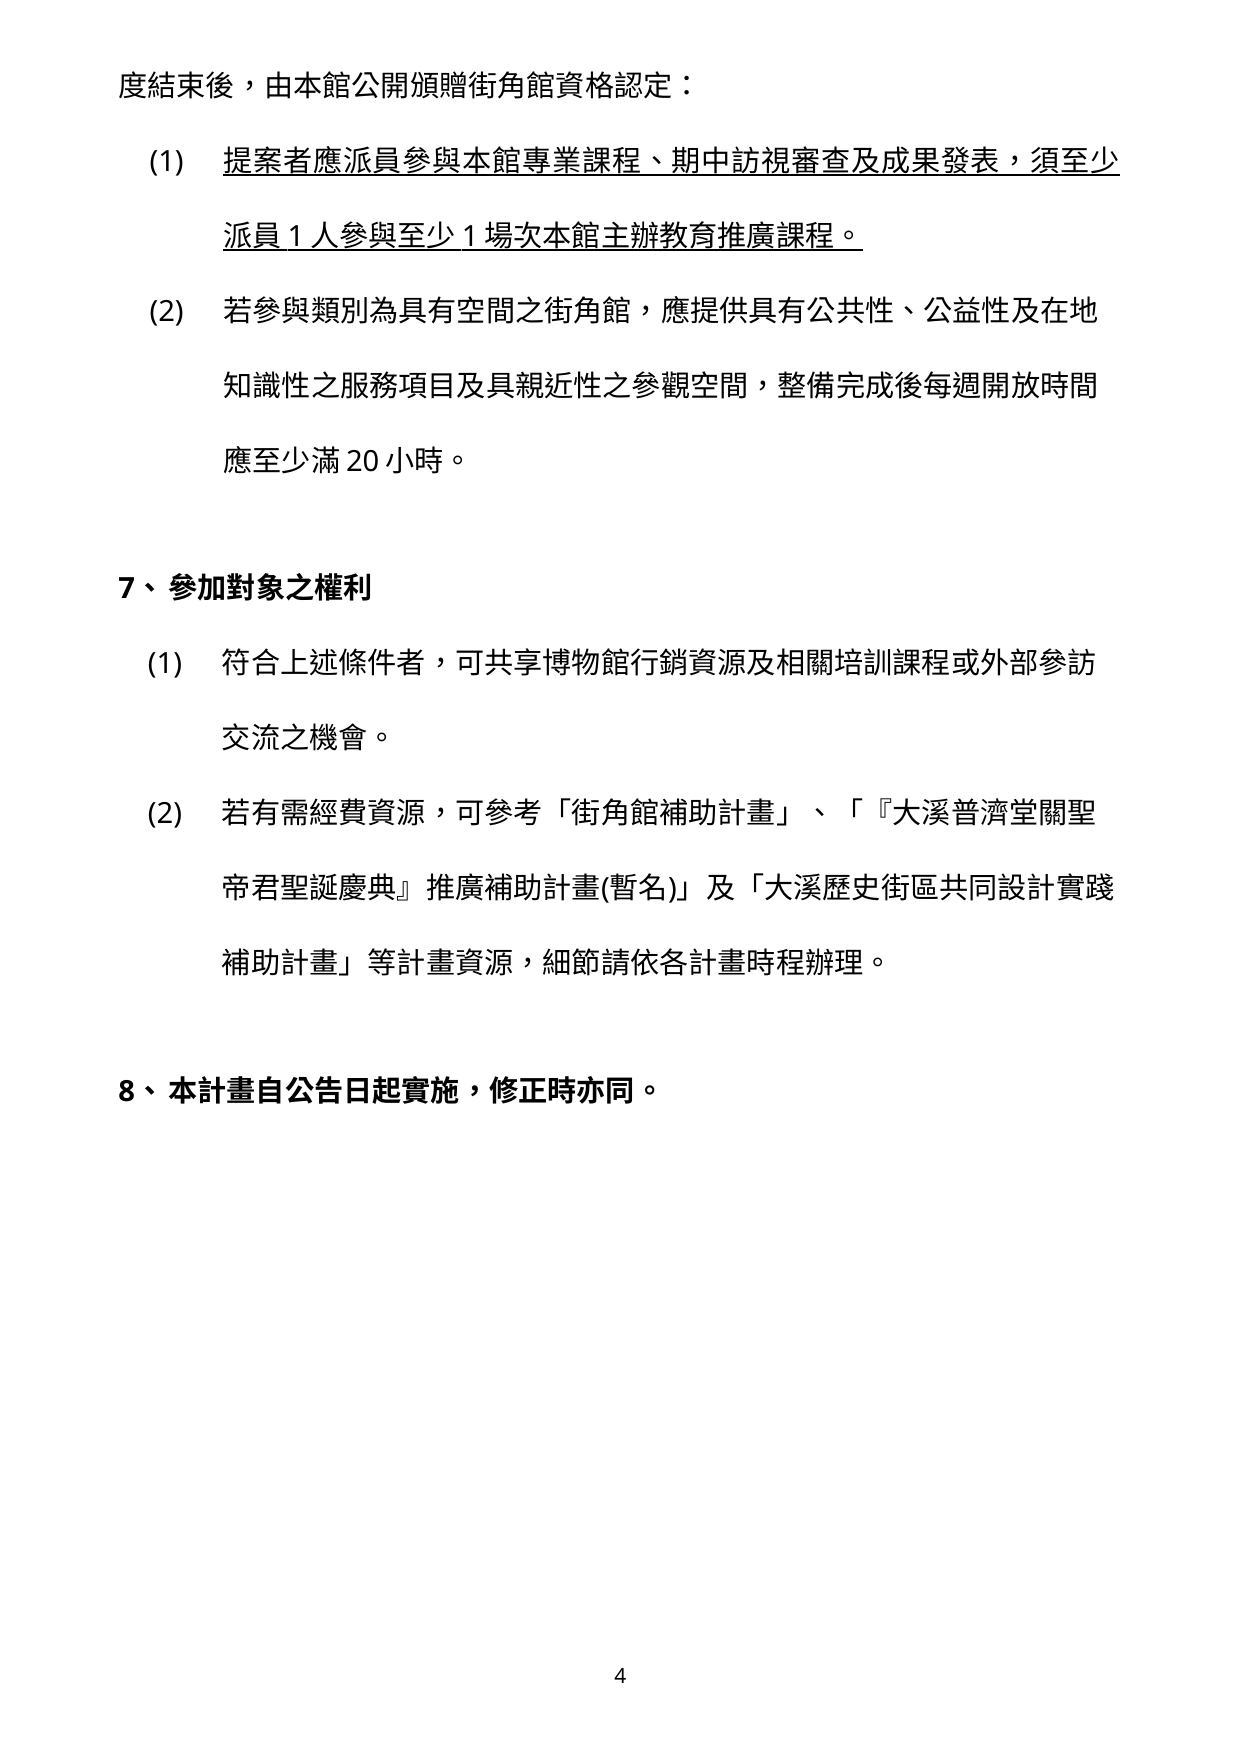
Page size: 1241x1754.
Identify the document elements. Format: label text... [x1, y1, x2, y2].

list 若參與類別為具有空間之街角館，應提供具有公共性、公益性及在地知識性之服務項目及具親近性之參觀空間，整備完成後每週開放時間應至少滿20小時。 [149, 272, 1122, 497]
text 度結束後，由本館公開頒贈街角館資格認定： [118, 47, 1122, 122]
list 本計畫自公告日起實施，修正時亦同。 [118, 1051, 1122, 1126]
list 若有需經費資源，可參考「街角館補助計畫」、「『大溪普濟堂關聖帝君聖誕慶典』推廣補助計畫(暫名)」及「大溪歷史街區共同設計實踐補助計畫」等計畫資源，細節請依各計畫時程辦理。 [148, 774, 1122, 999]
list 提案者應派員參與本館專業課程、期中訪視審查及成果發表，須至少派員1人參與至少1場次本館主辦教育推廣課程。 [149, 122, 1122, 272]
list 符合上述條件者，可共享博物館行銷資源及相關培訓課程或外部參訪交流之機會。 [148, 624, 1122, 774]
list 參加對象之權利 [118, 549, 1122, 624]
